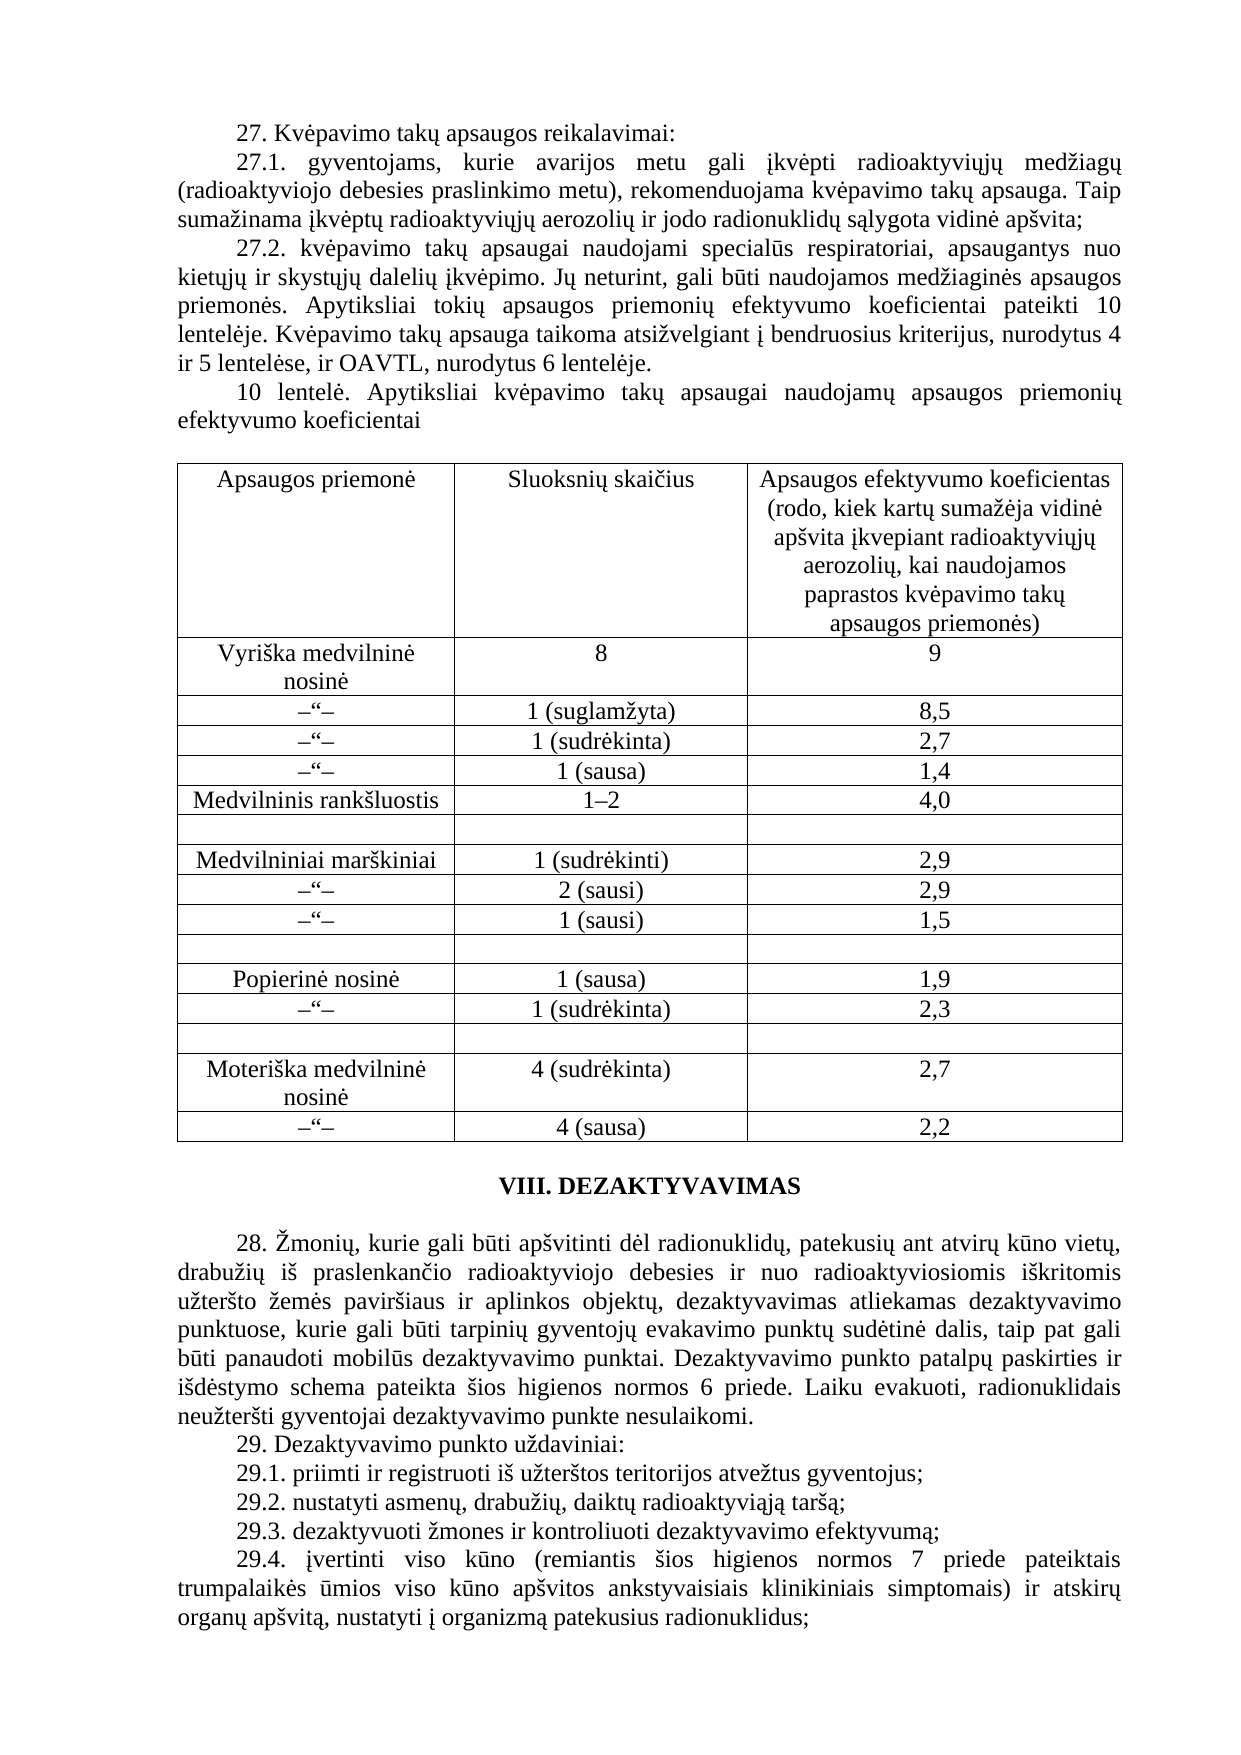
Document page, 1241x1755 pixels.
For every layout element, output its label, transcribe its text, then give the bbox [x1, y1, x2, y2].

table_cell 1 (sudrėkinta) [455, 726, 747, 755]
table_cell Medvilninis rankšluostis [178, 786, 454, 814]
text 27.2. kvėpavimo takų apsaugai naudojami specialūs respiratoriai, apsaugantys nuo kietųjų ir skystųjų dalelių įkvėpimo. Jų neturint, gali būti naudojamos medžiaginės apsaugos priemonės. Apytiksliai tokių apsaugos priemonių efektyvumo koeficientai pateikti 10 lentelėje. Kvėpavimo takų apsauga taikoma atsižvelgiant į bendruosius kriterijus, nurodytus 4 ir 5 lentelėse, ir OAVTL, nurodytus 6 lentelėje. [177, 233, 1122, 377]
table_cell [455, 815, 747, 844]
table_cell 1 (sudrėkinti) [455, 845, 747, 874]
table_cell [455, 1024, 747, 1053]
table_header Apsaugos efektyvumo koeficientas (rodo, kiek kartų sumažėja vidinė apšvita įkvepiant radioaktyviųjų aerozolių, kai naudojamos paprastos kvėpavimo takų apsaugos priemonės) [748, 464, 1122, 637]
table_cell 4 (sausa) [455, 1112, 747, 1141]
table_cell 1,9 [748, 964, 1122, 993]
table_cell 8,5 [748, 696, 1122, 725]
text 29. Dezaktyvavimo punkto uždaviniai: [177, 1429, 1122, 1458]
text 10 lentelė. Apytiksliai kvėpavimo takų apsaugai naudojamų apsaugos priemonių efektyvumo koeficientai [177, 377, 1122, 434]
table_cell 1 (sausa) [455, 756, 747, 784]
table_cell 2,9 [748, 845, 1122, 874]
table_cell 9 [748, 638, 1122, 695]
table_cell 2 (sausi) [455, 875, 747, 904]
table_cell 1 (sudrėkinta) [455, 994, 747, 1023]
table_cell [178, 815, 454, 844]
table_cell –“– [178, 696, 454, 725]
table_cell –“– [178, 756, 454, 784]
table_cell 1 (sausi) [455, 905, 747, 933]
table_cell 2,3 [748, 994, 1122, 1023]
text 27.1. gyventojams, kurie avarijos metu gali įkvėpti radioaktyviųjų medžiagų (radioaktyviojo debesies praslinkimo metu), rekomenduojama kvėpavimo takų apsauga. Taip sumažinama įkvėptų radioaktyviųjų aerozolių ir jodo radionuklidų sąlygota vidinė apšvita; [177, 147, 1122, 233]
table_cell [455, 935, 747, 963]
table_cell 1,4 [748, 756, 1122, 784]
text 29.3. dezaktyvuoti žmones ir kontroliuoti dezaktyvavimo efektyvumą; [177, 1516, 1122, 1544]
table_cell [748, 935, 1122, 963]
text 29.2. nustatyti asmenų, drabužių, daiktų radioaktyviąją taršą; [177, 1487, 1122, 1516]
table_cell Moteriška medvilninė nosinė [178, 1054, 454, 1111]
table_cell 2,2 [748, 1112, 1122, 1141]
table_cell –“– [178, 726, 454, 755]
table_cell 4 (sudrėkinta) [455, 1054, 747, 1111]
text VIII. DEZAKTYVAVIMAS [177, 1171, 1122, 1199]
text 29.4. įvertinti viso kūno (remiantis šios higienos normos 7 priede pateiktais trumpalaikės ūmios viso kūno apšvitos ankstyvaisiais klinikiniais simptomais) ir atskirų organų apšvitą, nustatyti į organizmą patekusius radionuklidus; [177, 1544, 1122, 1631]
table_cell –“– [178, 1112, 454, 1141]
table_header Apsaugos priemonė [178, 464, 454, 637]
table_cell 1,5 [748, 905, 1122, 933]
table_cell Popierinė nosinė [178, 964, 454, 993]
text 27. Kvėpavimo takų apsaugos reikalavimai: [177, 118, 1122, 147]
table_cell –“– [178, 994, 454, 1023]
table_cell –“– [178, 905, 454, 933]
text 29.1. priimti ir registruoti iš užterštos teritorijos atvežtus gyventojus; [177, 1458, 1122, 1487]
table_cell –“– [178, 875, 454, 904]
table_cell Vyriška medvilninė nosinė [178, 638, 454, 695]
table_cell 8 [455, 638, 747, 695]
table_cell 1 (suglamžyta) [455, 696, 747, 725]
table_cell 1–2 [455, 786, 747, 814]
table_cell [748, 815, 1122, 844]
table_cell Medvilniniai marškiniai [178, 845, 454, 874]
table_cell [748, 1024, 1122, 1053]
table_cell [178, 935, 454, 963]
table_cell 2,7 [748, 1054, 1122, 1111]
table_header Sluoksnių skaičius [455, 464, 747, 637]
text 28. Žmonių, kurie gali būti apšvitinti dėl radionuklidų, patekusių ant atvirų kūno vietų, drabužių iš praslenkančio radioaktyviojo debesies ir nuo radioaktyviosiomis iškritomis užteršto žemės paviršiaus ir aplinkos objektų, dezaktyvavimas atliekamas dezaktyvavimo punktuose, kurie gali būti tarpinių gyventojų evakavimo punktų sudėtinė dalis, taip pat gali būti panaudoti mobilūs dezaktyvavimo punktai. Dezaktyvavimo punkto patalpų paskirties ir išdėstymo schema pateikta šios higienos normos 6 priede. Laiku evakuoti, radionuklidais neužteršti gyventojai dezaktyvavimo punkte nesulaikomi. [177, 1228, 1122, 1429]
table_cell 2,9 [748, 875, 1122, 904]
table_cell 1 (sausa) [455, 964, 747, 993]
table_cell 2,7 [748, 726, 1122, 755]
table_cell [178, 1024, 454, 1053]
table_cell 4,0 [748, 786, 1122, 814]
